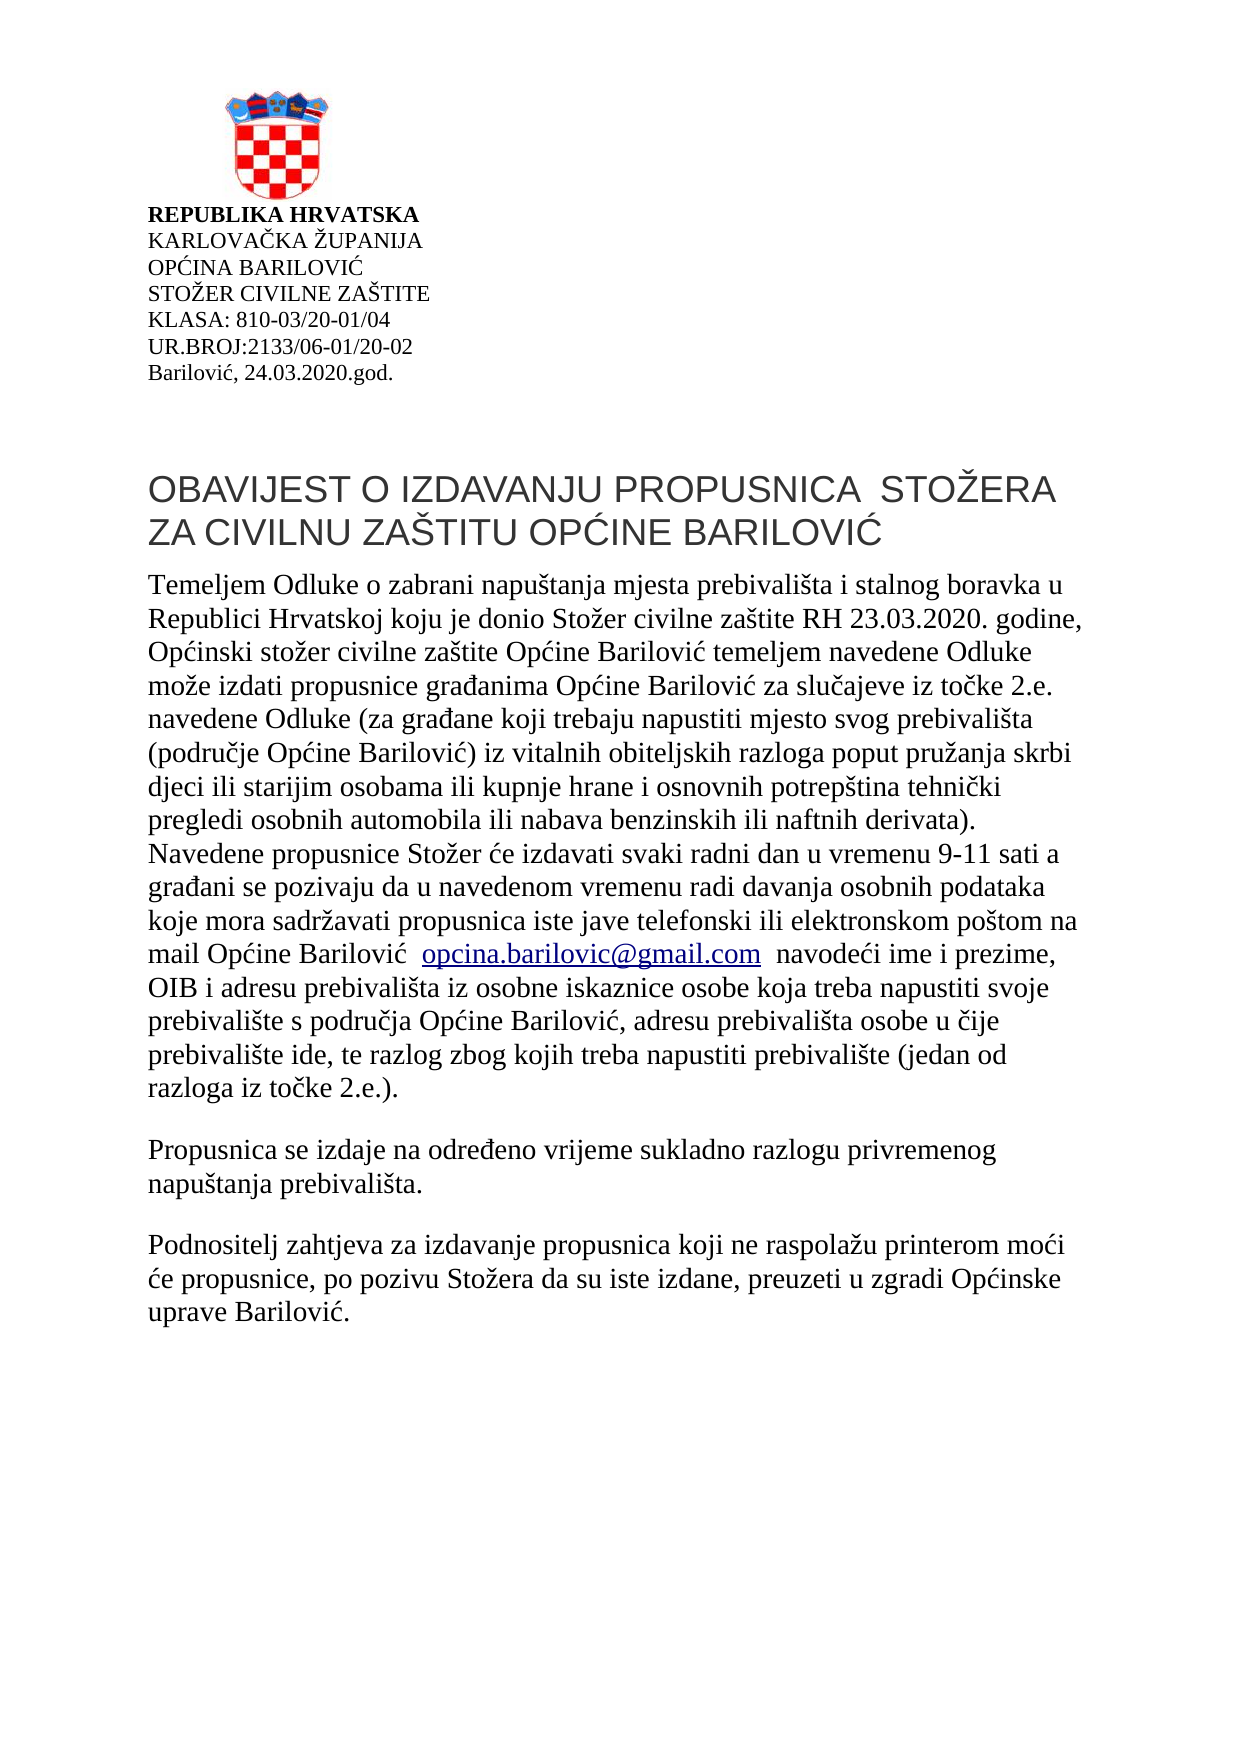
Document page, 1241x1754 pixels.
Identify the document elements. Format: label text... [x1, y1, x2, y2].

text UR.BROJ:2133/06-01/20-02 [148, 333, 1093, 359]
text Temeljem Odluke o zabrani napuštanja mjesta prebivališta i stalnog boravka u Republici Hrvatskoj koju je donio Stožer civilne zaštite RH 23.03.2020. godine, Općinski stožer civilne zaštite Općine Barilović temeljem navedene Odluke može izdati propusnice građanima Općine Barilović za slučajeve iz točke 2.e. navedene Odluke (za građane koji trebaju napustiti mjesto svog prebivališta (područje Općine Barilović) iz vitalnih obiteljskih razloga poput pružanja skrbi djeci ili starijim osobama ili kupnje hrane i osnovnih potrepština tehnički pregledi osobnih automobila ili nabava benzinskih ili naftnih derivata). Navedene propusnice Stožer će izdavati svaki radni dan u vremenu 9-11 sati a građani se pozivaju da u navedenom vremenu radi davanja osobnih podataka koje mora sadržavati propusnica iste jave telefonski ili elektronskom poštom na mail Općine Barilović opcina.barilovic@gmail.com navodeći ime i prezime, OIB i adresu prebivališta iz osobne iskaznice osobe koja treba napustiti svoje prebivalište s područja Općine Barilović, adresu prebivališta osobe u čije prebivalište ide, te razlog zbog kojih treba napustiti prebivalište (jedan od razloga iz točke 2.e.). [148, 567, 1093, 1104]
text Barilović, 24.03.2020.god. [148, 359, 1093, 386]
text REPUBLIKA HRVATSKA [148, 201, 1093, 227]
text KARLOVAČKA ŽUPANIJA [148, 227, 1093, 254]
subtitle OBAVIJEST O IZDAVANJU PROPUSNICA STOŽERA ZA CIVILNU ZAŠTITU OPĆINE BARILOVIĆ [148, 467, 1093, 553]
text OPĆINA BARILOVIĆ [148, 254, 1093, 280]
text STOŽER CIVILNE ZAŠTITE [148, 280, 1093, 307]
text Podnositelj zahtjeva za izdavanje propusnica koji ne raspolažu printerom moći će propusnice, po pozivu Stožera da su iste izdane, preuzeti u zgradi Općinske uprave Barilović. [148, 1227, 1093, 1328]
text Propusnica se izdaje na određeno vrijeme sukladno razlogu privremenog napuštanja prebivališta. [148, 1132, 1093, 1199]
text KLASA: 810-03/20-01/04 [148, 307, 1093, 333]
